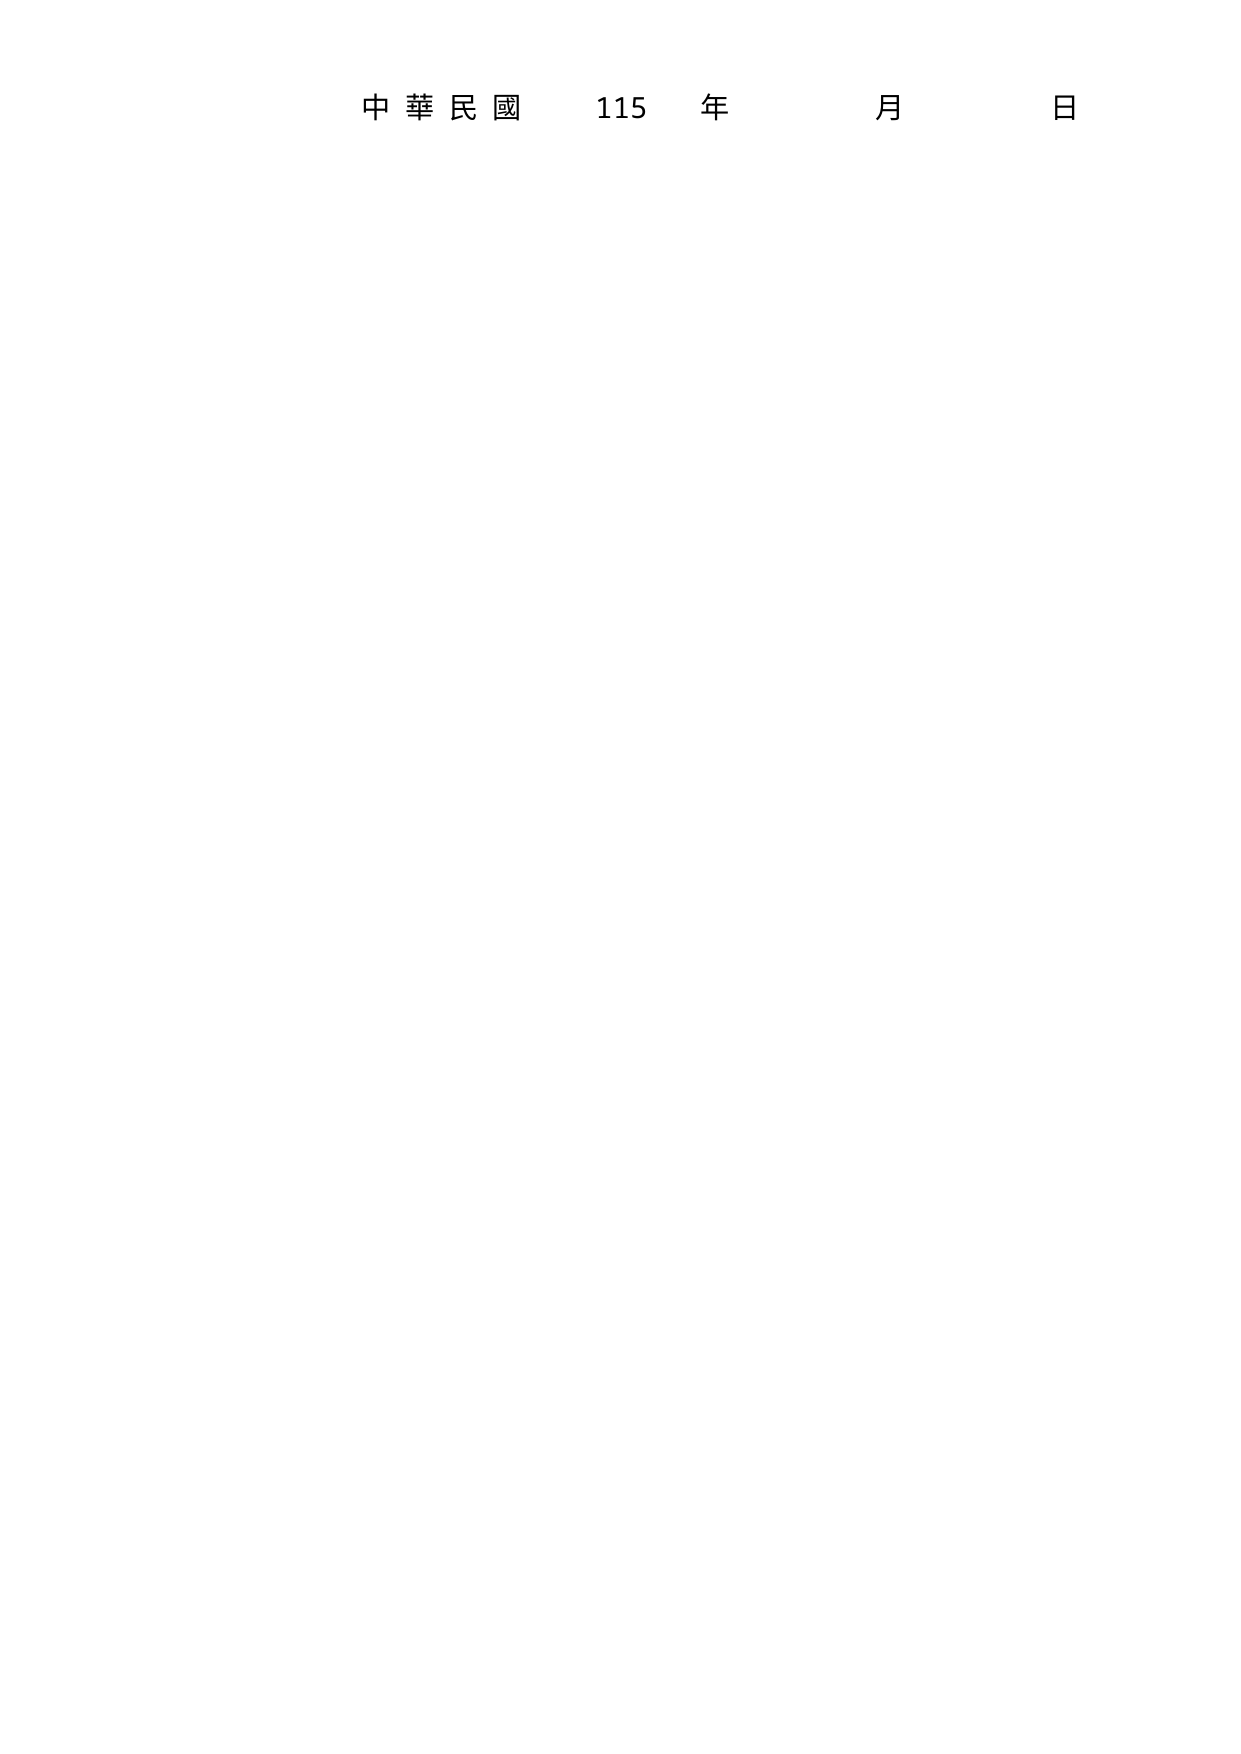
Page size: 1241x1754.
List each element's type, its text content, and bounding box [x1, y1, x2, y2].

text 中 華 民 國 115 年 月 日 [106, 75, 1134, 129]
